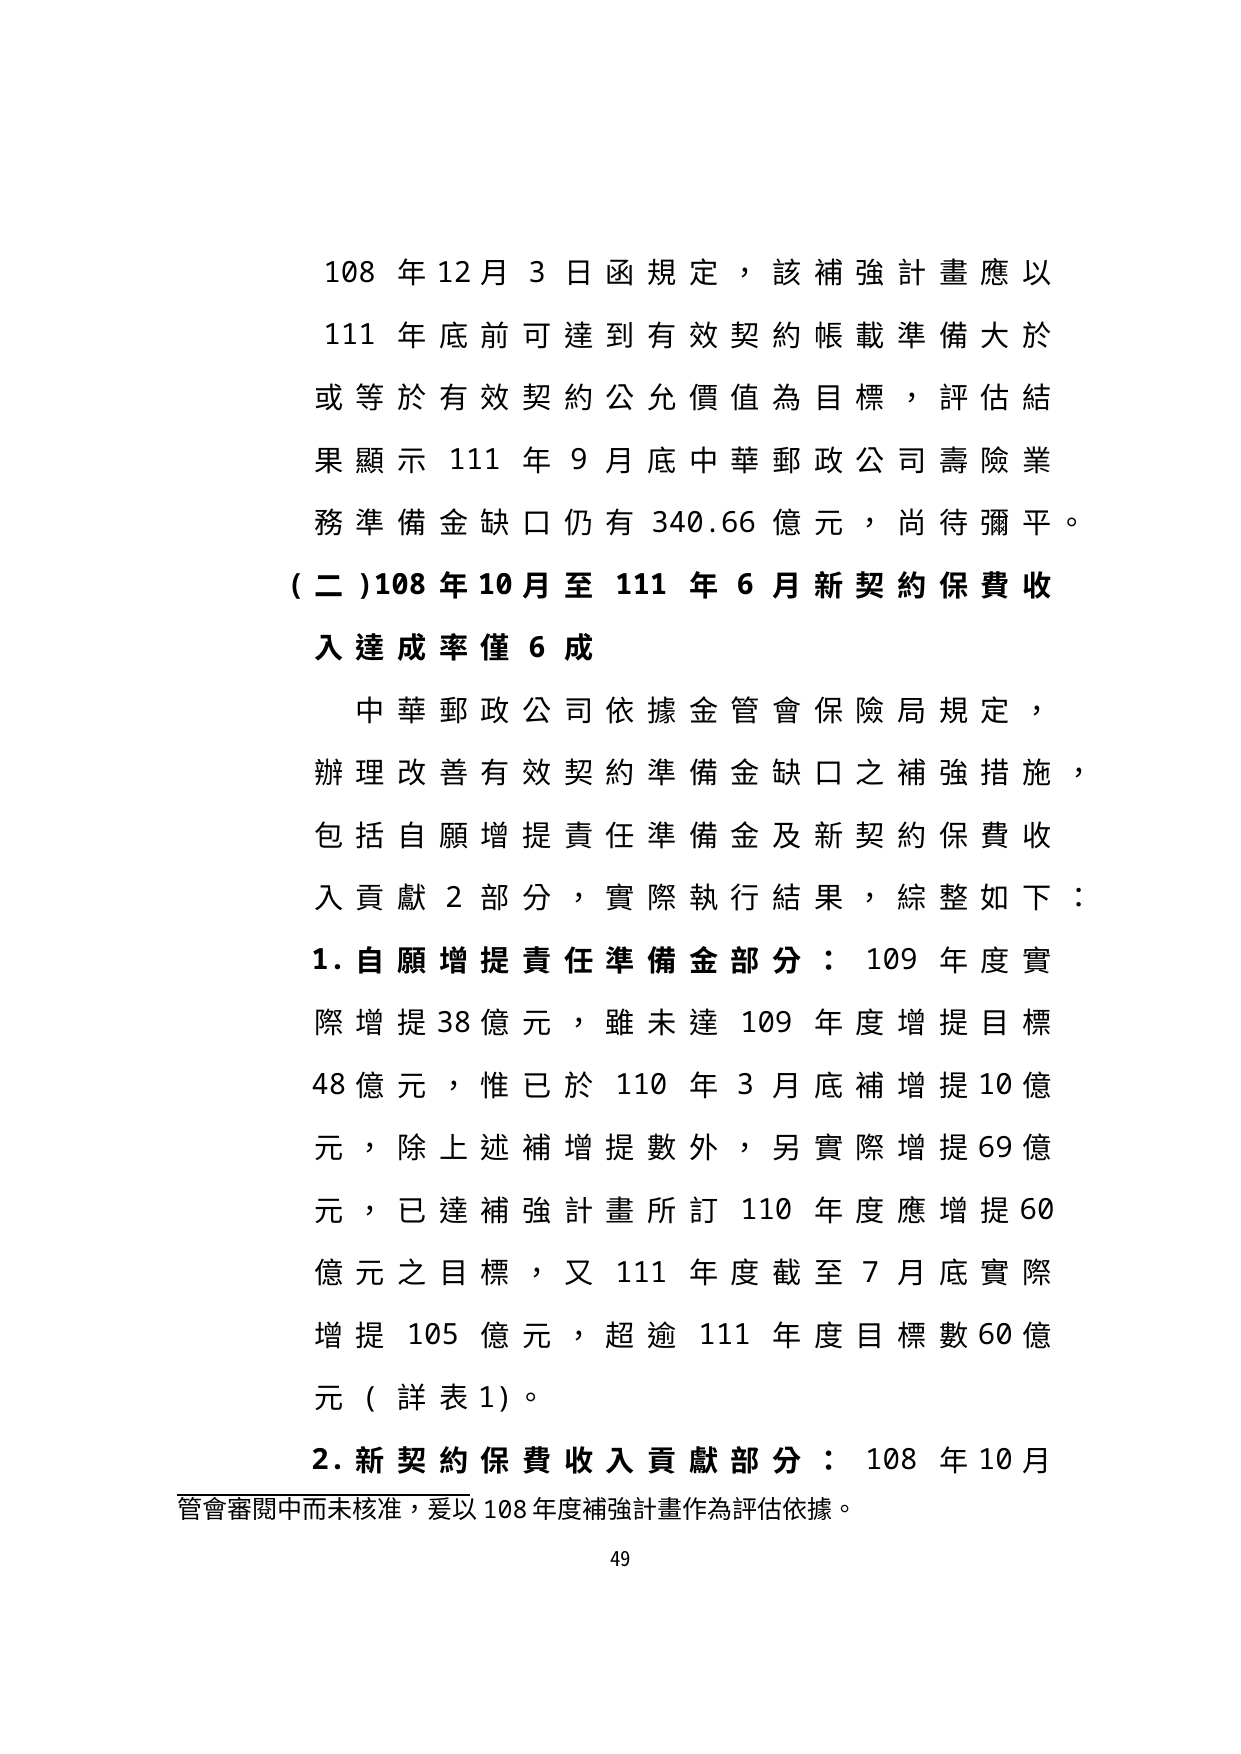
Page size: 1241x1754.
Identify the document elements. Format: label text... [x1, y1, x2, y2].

text 中華郵政公司為接軌國際財務報導準則第17號「保險合約」之規定，以各年度9月底為評價時點，研擬該公司壽險業務有效契約負債公允價值準備金補強計畫(以下簡稱補強計畫)，希冀將有效契約準備金缺口彌平。據中華郵政公司出具111年7月「108年度有效契約負債公允價值準備金補強計畫新契約銷售與實際執行狀況分析結果」精算報告載示，依金管會108年12月3日函規定，該補強計畫應以111年底前可達到有效契約帳載準備大於或等於有效契約公允價值為目標，評估結果顯示111年9月底中華郵政公司壽險業務準備金缺口仍有340.66億元，尚待彌平。 [271, 229, 1058, 542]
text 管會審閱中而未核准，爰以108年度補強計畫作為評估依據。 [177, 1496, 1063, 1525]
text 中華郵政公司依據金管會保險局規定，辦理改善有效契約準備金缺口之補強措施，包括自願增提責任準備金及新契約保費收入貢獻2部分，實際執行結果，綜整如下： [271, 667, 1058, 917]
text 1.自願增提責任準備金部分：109年度實際增提38億元，雖未達109年度增提目標48億元，惟已於110年3月底補增提10億元，除上述補增提數外，另實際增提69億元，已達補強計畫所訂110年度應增提60億元之目標，又111年度截至7月底實際增提105億元，超逾111年度目標數60億元(詳表1)。 [271, 917, 1058, 1417]
text 2.新契約保費收入貢獻部分：108年10月 [271, 1417, 1058, 1479]
text (二)108年10月至111年6月新契約保費收入達成率僅6成 [242, 542, 1058, 667]
